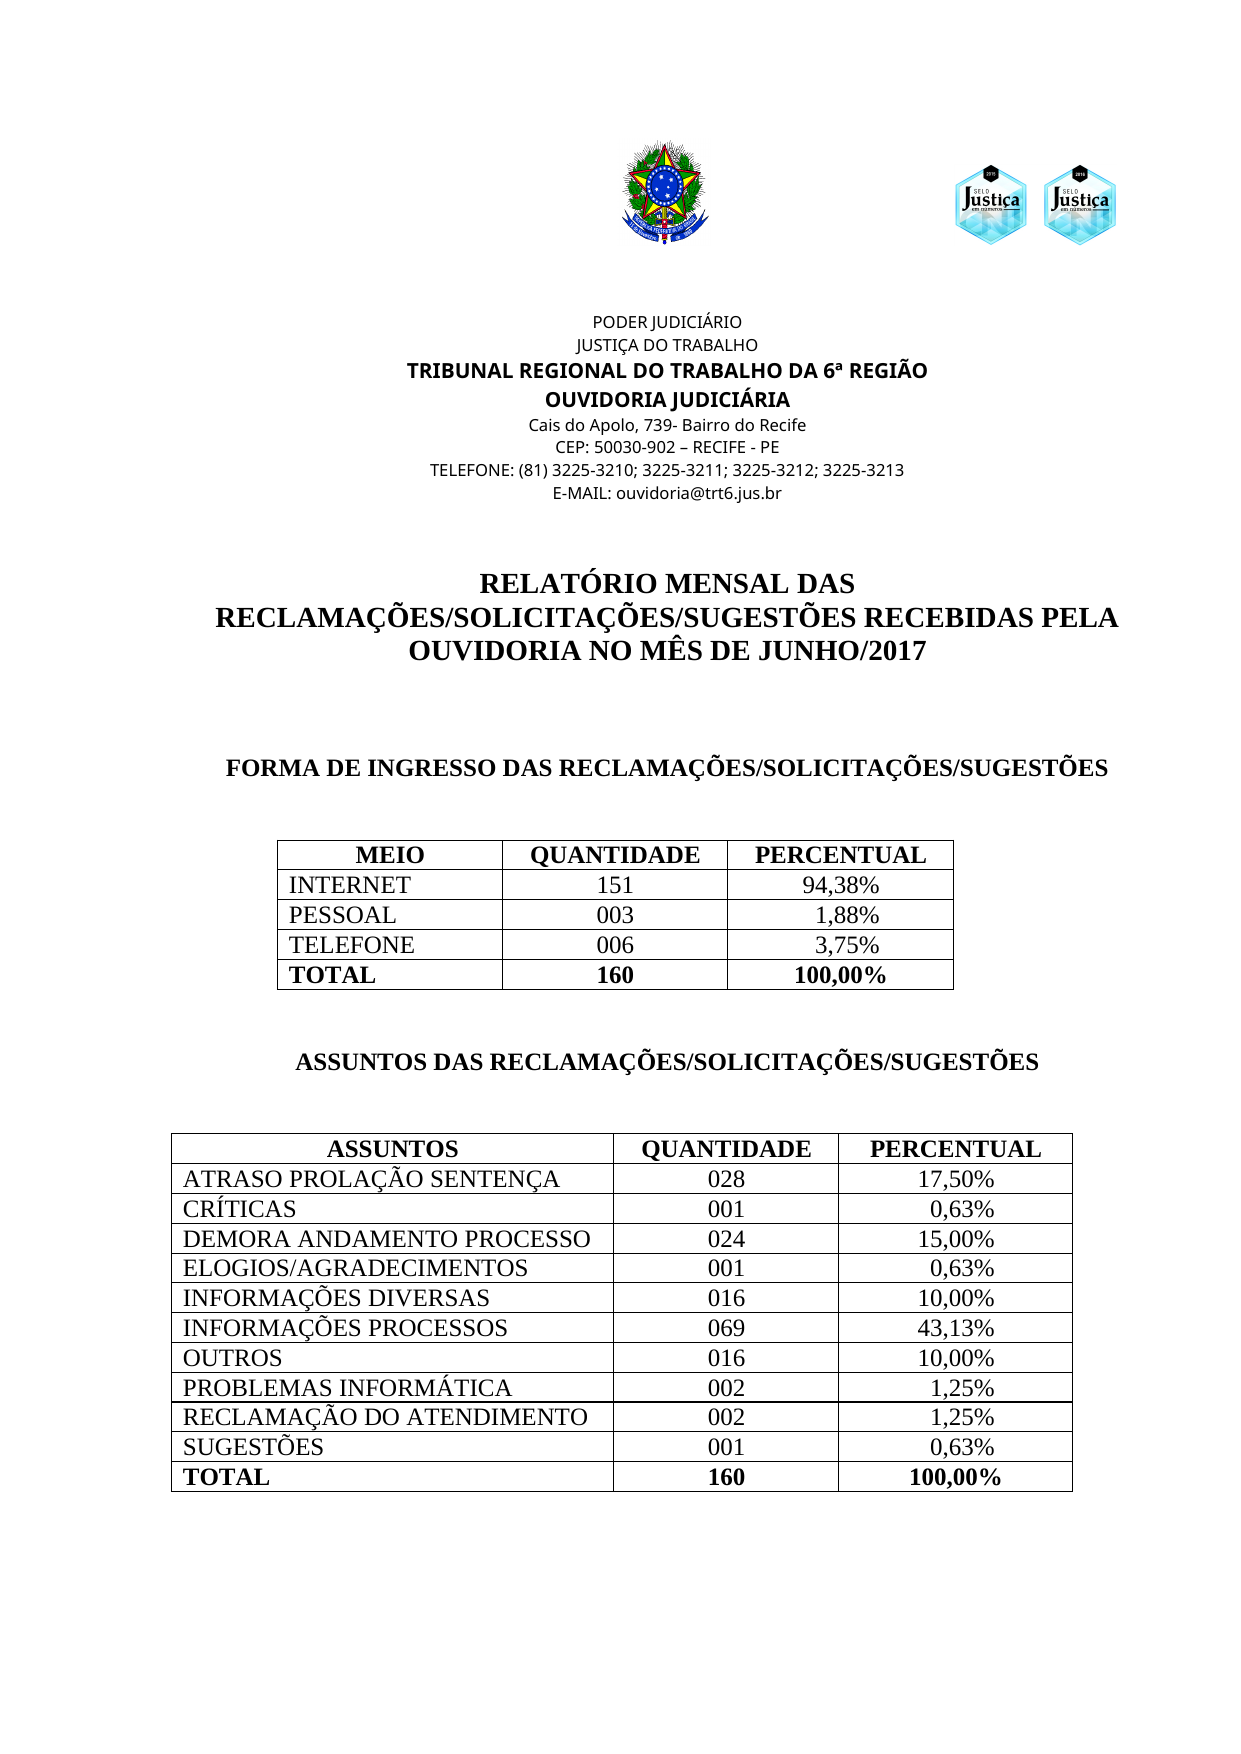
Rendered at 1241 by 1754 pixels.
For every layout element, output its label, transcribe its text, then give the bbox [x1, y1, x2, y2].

table_cell 069 [614, 1313, 838, 1342]
table_cell 17,50% [839, 1164, 1072, 1193]
table_cell PESSOAL [278, 900, 502, 929]
table_header ASSUNTOS [172, 1134, 613, 1163]
table_cell 100,00% [839, 1462, 1072, 1491]
table_cell 10,00% [839, 1283, 1072, 1312]
table_cell PROBLEMAS INFORMÁTICA [172, 1373, 613, 1401]
table_cell 001 [614, 1254, 838, 1282]
table_cell 1,25% [839, 1403, 1072, 1431]
text OUVIDORIA JUDICIÁRIA [183, 385, 1152, 413]
picture [954, 164, 1117, 246]
table_cell 003 [503, 900, 727, 929]
text PODER JUDICIÁRIO [183, 311, 1152, 334]
table_cell TELEFONE [278, 930, 502, 959]
table_cell 016 [614, 1343, 838, 1372]
table_cell 1,88% [728, 900, 953, 929]
table_cell TOTAL [278, 960, 502, 988]
text ASSUNTOS DAS RECLAMAÇÕES/SOLICITAÇÕES/SUGESTÕES [183, 1047, 1152, 1076]
table_cell CRÍTICAS [172, 1194, 613, 1223]
text CEP: 50030-902 – RECIFE - PE [183, 436, 1152, 459]
table_cell INFORMAÇÕES PROCESSOS [172, 1313, 613, 1342]
table_cell 024 [614, 1224, 838, 1252]
text JUSTIÇA DO TRABALHO [183, 334, 1152, 356]
table_cell 001 [614, 1194, 838, 1223]
text TELEFONE: (81) 3225-3210; 3225-3211; 3225-3212; 3225-3213 [183, 459, 1152, 481]
table_cell 002 [614, 1373, 838, 1401]
table_cell INTERNET [278, 870, 502, 899]
table_cell 002 [614, 1403, 838, 1431]
table_cell SUGESTÕES [172, 1432, 613, 1461]
table_cell 016 [614, 1283, 838, 1312]
table_cell 15,00% [839, 1224, 1072, 1252]
table_cell 10,00% [839, 1343, 1072, 1372]
table_cell 160 [503, 960, 727, 988]
table_cell 43,13% [839, 1313, 1072, 1342]
table_cell 94,38% [728, 870, 953, 899]
table_cell 0,63% [839, 1254, 1072, 1282]
table_cell TOTAL [172, 1462, 613, 1491]
table_header MEIO [278, 841, 502, 869]
table_header QUANTIDADE [503, 841, 727, 869]
table_cell INFORMAÇÕES DIVERSAS [172, 1283, 613, 1312]
table_cell ELOGIOS/AGRADECIMENTOS [172, 1254, 613, 1282]
table_cell 100,00% [728, 960, 953, 988]
table_cell 1,25% [839, 1373, 1072, 1401]
table_cell OUTROS [172, 1343, 613, 1372]
table_header QUANTIDADE [614, 1134, 838, 1163]
text TRIBUNAL REGIONAL DO TRABALHO DA 6ª REGIÃO [183, 356, 1152, 385]
table_cell DEMORA ANDAMENTO PROCESSO [172, 1224, 613, 1252]
picture [617, 138, 711, 246]
text Cais do Apolo, 739- Bairro do Recife [183, 413, 1152, 436]
table_header PERCENTUAL [839, 1134, 1072, 1163]
table_cell 028 [614, 1164, 838, 1193]
table_cell 001 [614, 1432, 838, 1461]
text FORMA DE INGRESSO DAS RECLAMAÇÕES/SOLICITAÇÕES/SUGESTÕES [183, 753, 1152, 782]
table_header PERCENTUAL [728, 841, 953, 869]
table_cell 0,63% [839, 1432, 1072, 1461]
table_cell 006 [503, 930, 727, 959]
text RELATÓRIO MENSAL DAS RECLAMAÇÕES/SOLICITAÇÕES/SUGESTÕES RECEBIDAS PELA OUVIDORIA NO MÊS DE JUNHO/2017 [183, 566, 1152, 667]
table_cell 160 [614, 1462, 838, 1491]
text E-MAIL: ouvidoria@trt6.jus.br [183, 481, 1152, 504]
table_cell 0,63% [839, 1194, 1072, 1223]
table_cell 3,75% [728, 930, 953, 959]
table_cell 151 [503, 870, 727, 899]
table_cell RECLAMAÇÃO DO ATENDIMENTO [172, 1403, 613, 1431]
table_cell ATRASO PROLAÇÃO SENTENÇA [172, 1164, 613, 1193]
